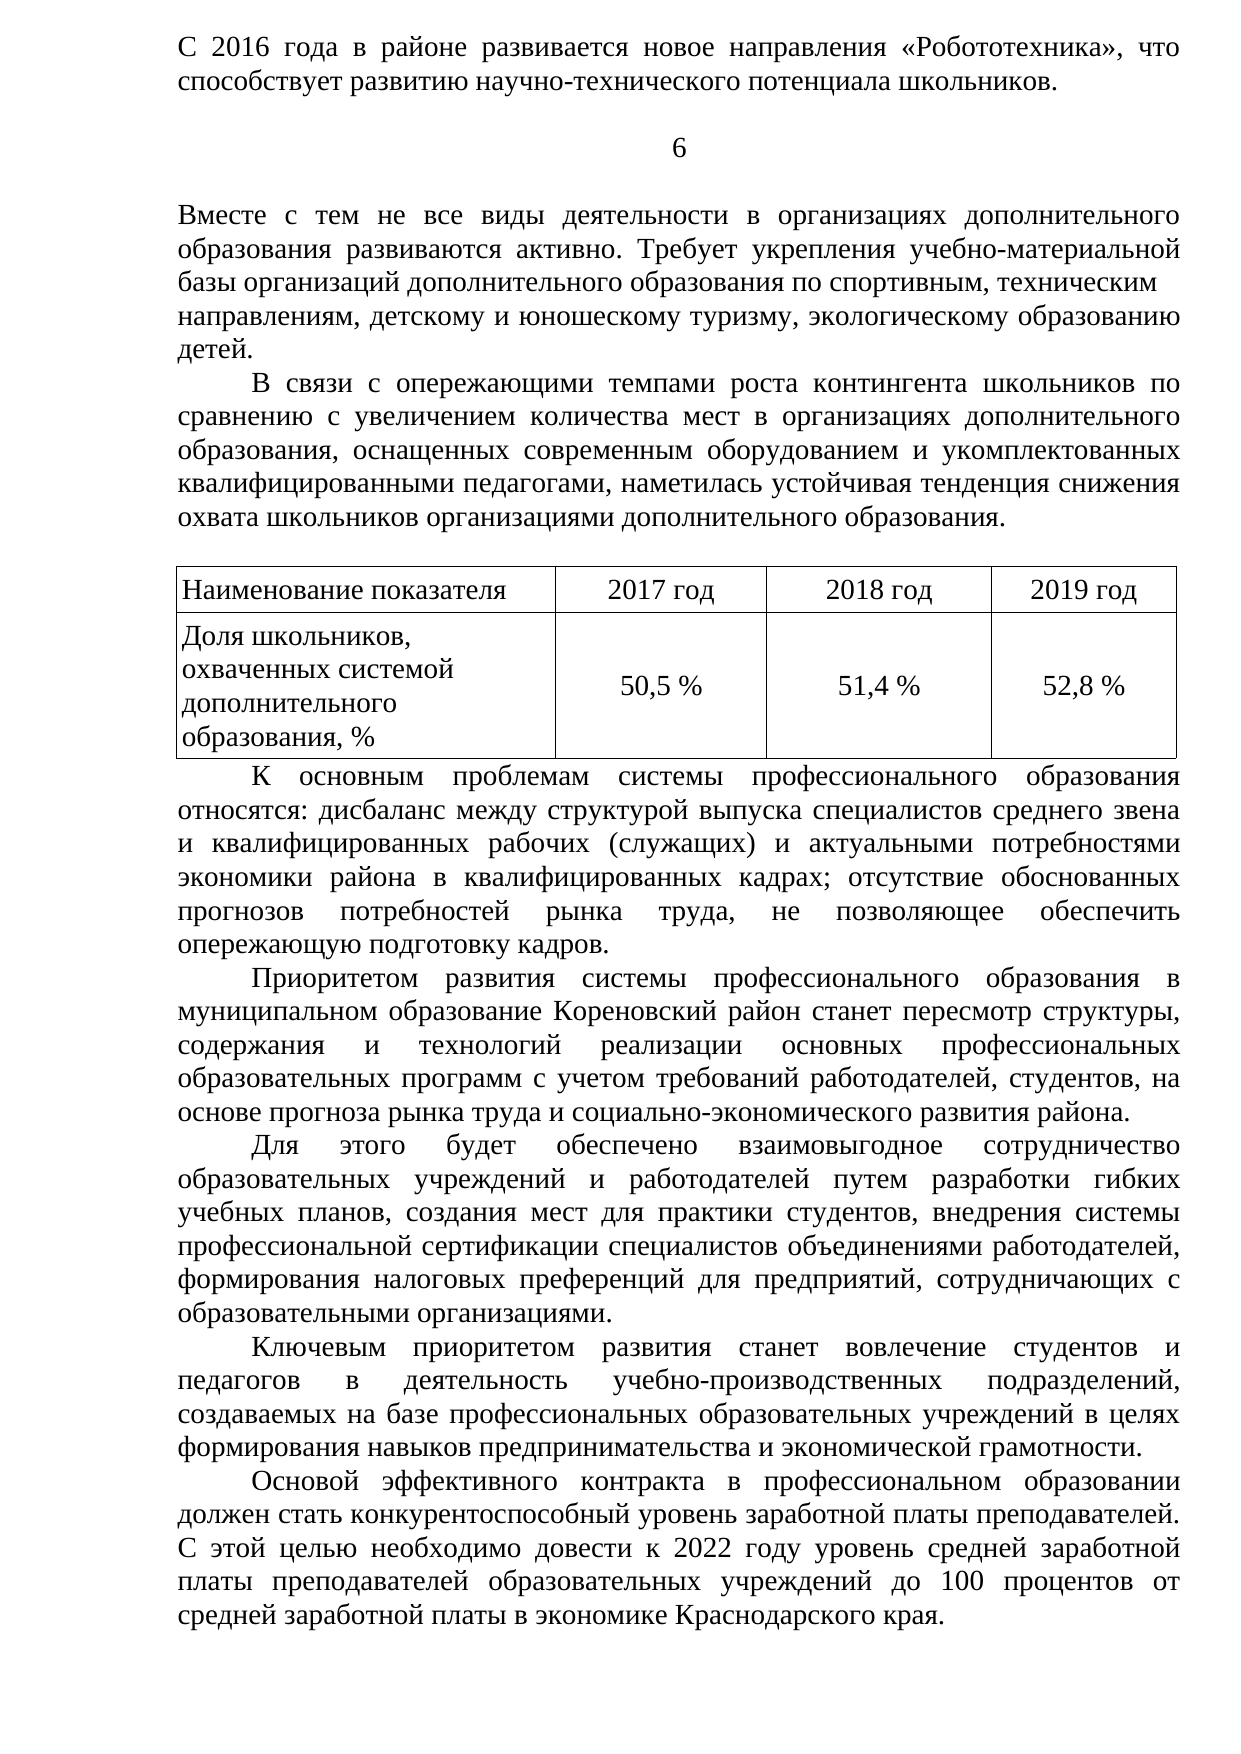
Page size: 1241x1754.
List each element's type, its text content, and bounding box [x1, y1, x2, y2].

table_cell 50,5 % [556, 613, 766, 758]
table_header Наименование показателя [177, 567, 555, 612]
table_cell Доля школьников, охваченных системой дополнительного образования, % [177, 613, 555, 758]
text Вместе с тем не все виды деятельности в организациях дополнительного образования развиваются активно. Требует укрепления учебно-материальной базы организаций дополнительного образования по спортивным, техническим [177, 197, 1181, 298]
text Основой эффективного контракта в профессиональном образовании должен стать конкурентоспособный уровень заработной платы преподавателей. С этой целью необходимо довести к 2022 году уровень средней заработной платы преподавателей образовательных учреждений до 100 процентов от средней заработной платы в экономике Краснодарского края. [177, 1463, 1181, 1631]
text 6 [177, 130, 1181, 164]
table_header 2017 год [556, 567, 766, 612]
table_header 2018 год [767, 567, 991, 612]
text направлениям, детскому и юношескому туризму, экологическому образованию детей. [177, 298, 1181, 365]
text В связи с опережающими темпами роста контингента школьников по сравнению с увеличением количества мест в организациях дополнительного образования, оснащенных современным оборудованием и укомплектованных квалифицированными педагогами, наметилась устойчивая тенденция снижения охвата школьников организациями дополнительного образования. [177, 365, 1181, 533]
table_header 2019 год [992, 567, 1176, 612]
table_cell 52,8 % [992, 613, 1176, 758]
text Для этого будет обеспечено взаимовыгодное сотрудничество образовательных учреждений и работодателей путем разработки гибких учебных планов, создания мест для практики студентов, внедрения системы профессиональной сертификации специалистов объединениями работодателей, формирования налоговых преференций для предприятий, сотрудничающих с образовательными организациями. [177, 1127, 1181, 1329]
text Ключевым приоритетом развития станет вовлечение студентов и педагогов в деятельность учебно-производственных подразделений, создаваемых на базе профессиональных образовательных учреждений в целях формирования навыков предпринимательства и экономической грамотности. [177, 1329, 1181, 1463]
text С 2016 года в районе развивается новое направления «Робототехника», что способствует развитию научно-технического потенциала школьников. [177, 29, 1181, 97]
text К основным проблемам системы профессионального образования относятся: дисбаланс между структурой выпуска специалистов среднего звена и квалифицированных рабочих (служащих) и актуальными потребностями экономики района в квалифицированных кадрах; отсутствие обоснованных прогнозов потребностей рынка труда, не позволяющее обеспечить опережающую подготовку кадров. [177, 758, 1181, 960]
table_cell 51,4 % [767, 613, 991, 758]
text Приоритетом развития системы профессионального образования в муниципальном образование Кореновский район станет пересмотр структуры, содержания и технологий реализации основных профессиональных образовательных программ с учетом требований работодателей, студентов, на основе прогноза рынка труда и социально-экономического развития района. [177, 960, 1181, 1127]
